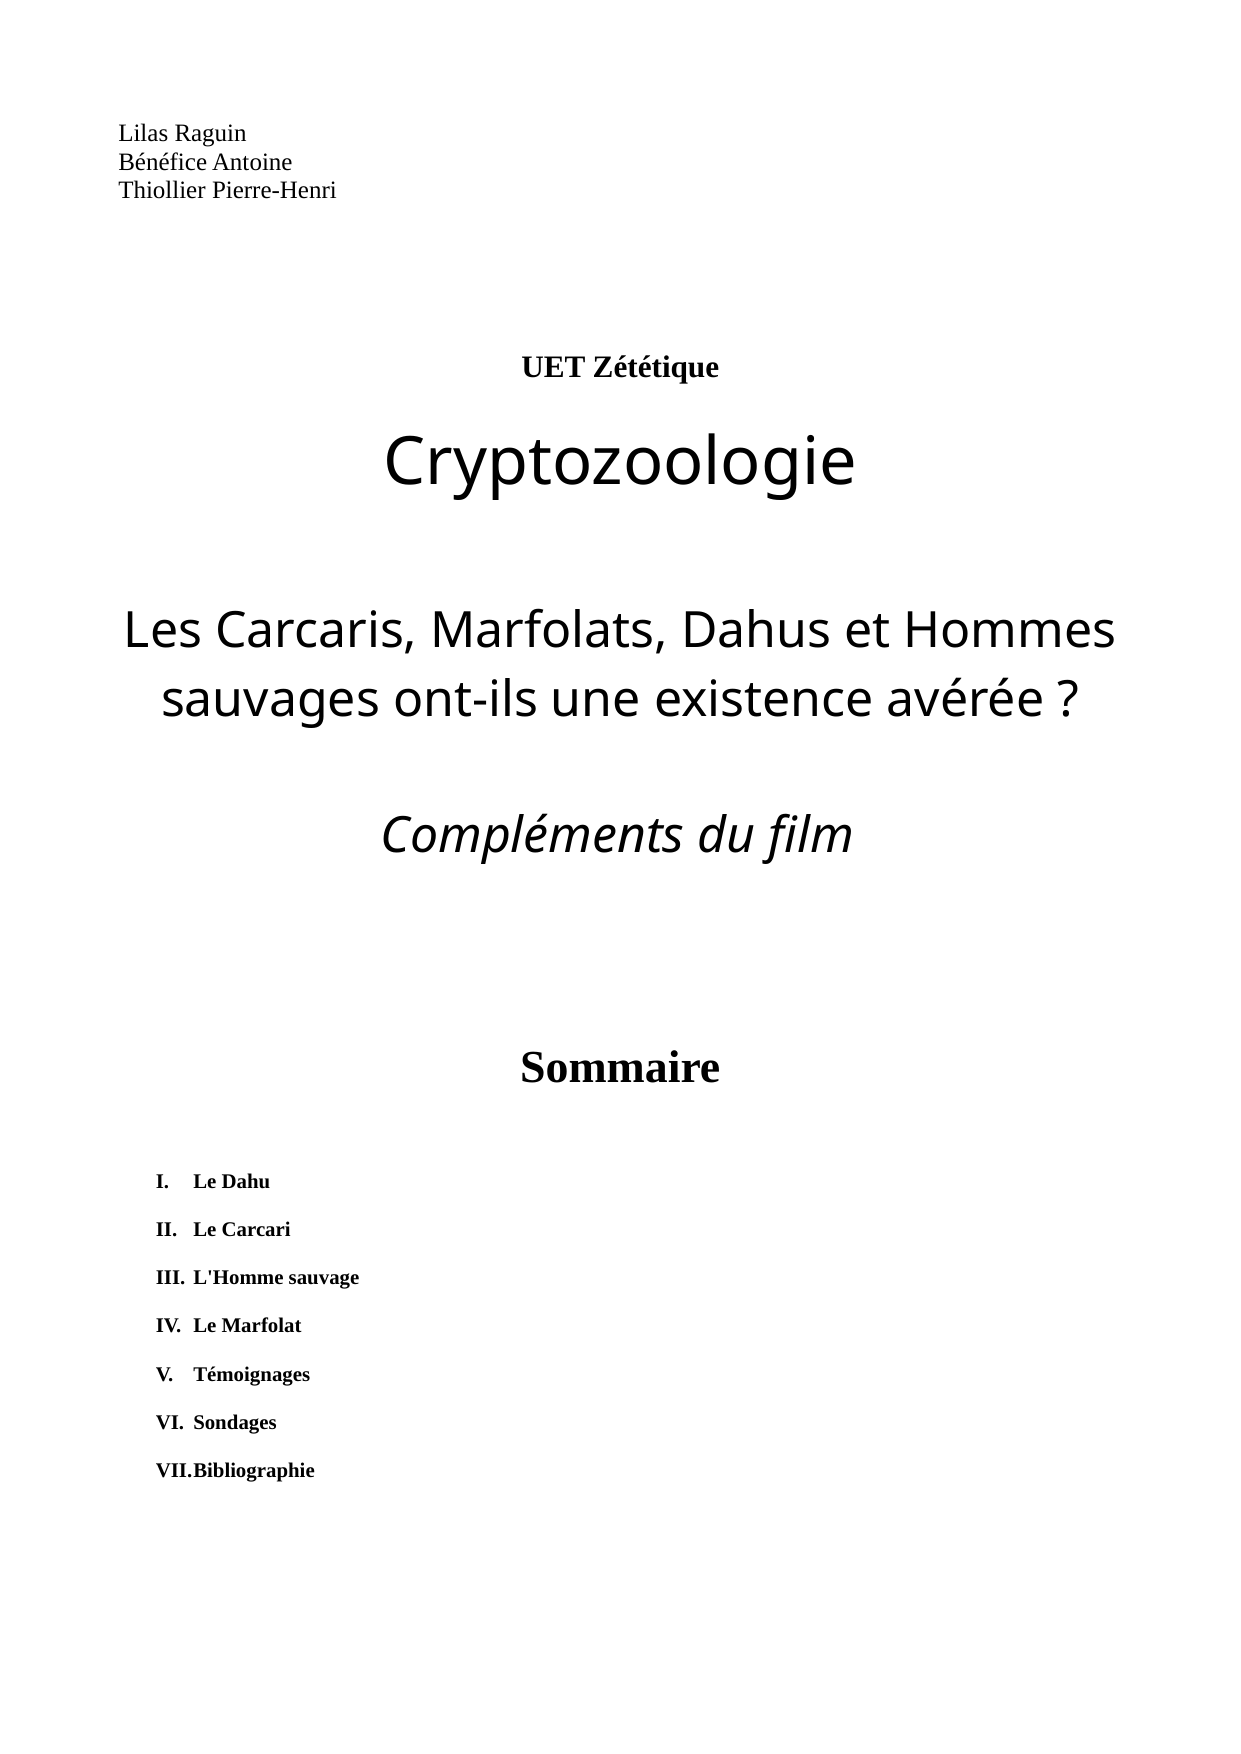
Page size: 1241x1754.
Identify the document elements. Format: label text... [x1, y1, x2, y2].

text UET Zététique [118, 348, 1122, 384]
list Bibliographie [156, 1458, 1122, 1482]
text Thiollier Pierre-Henri [118, 176, 1122, 204]
text Les Carcaris, Marfolats, Dahus et Hommes sauvages ont-ils une existence avérée ? [118, 594, 1122, 731]
text Cryptozoologie [118, 413, 1122, 504]
text Bénéfice Antoine [118, 147, 1122, 176]
list Le Dahu [156, 1169, 1122, 1193]
list Le Marfolat [156, 1313, 1122, 1337]
text Compléments du film [118, 799, 1122, 867]
list Le Carcari [156, 1217, 1122, 1241]
list Sondages [156, 1410, 1122, 1434]
list Témoignages [156, 1362, 1122, 1386]
text Sommaire [118, 1039, 1122, 1092]
list L'Homme sauvage [156, 1265, 1122, 1289]
text Lilas Raguin [118, 118, 1122, 147]
